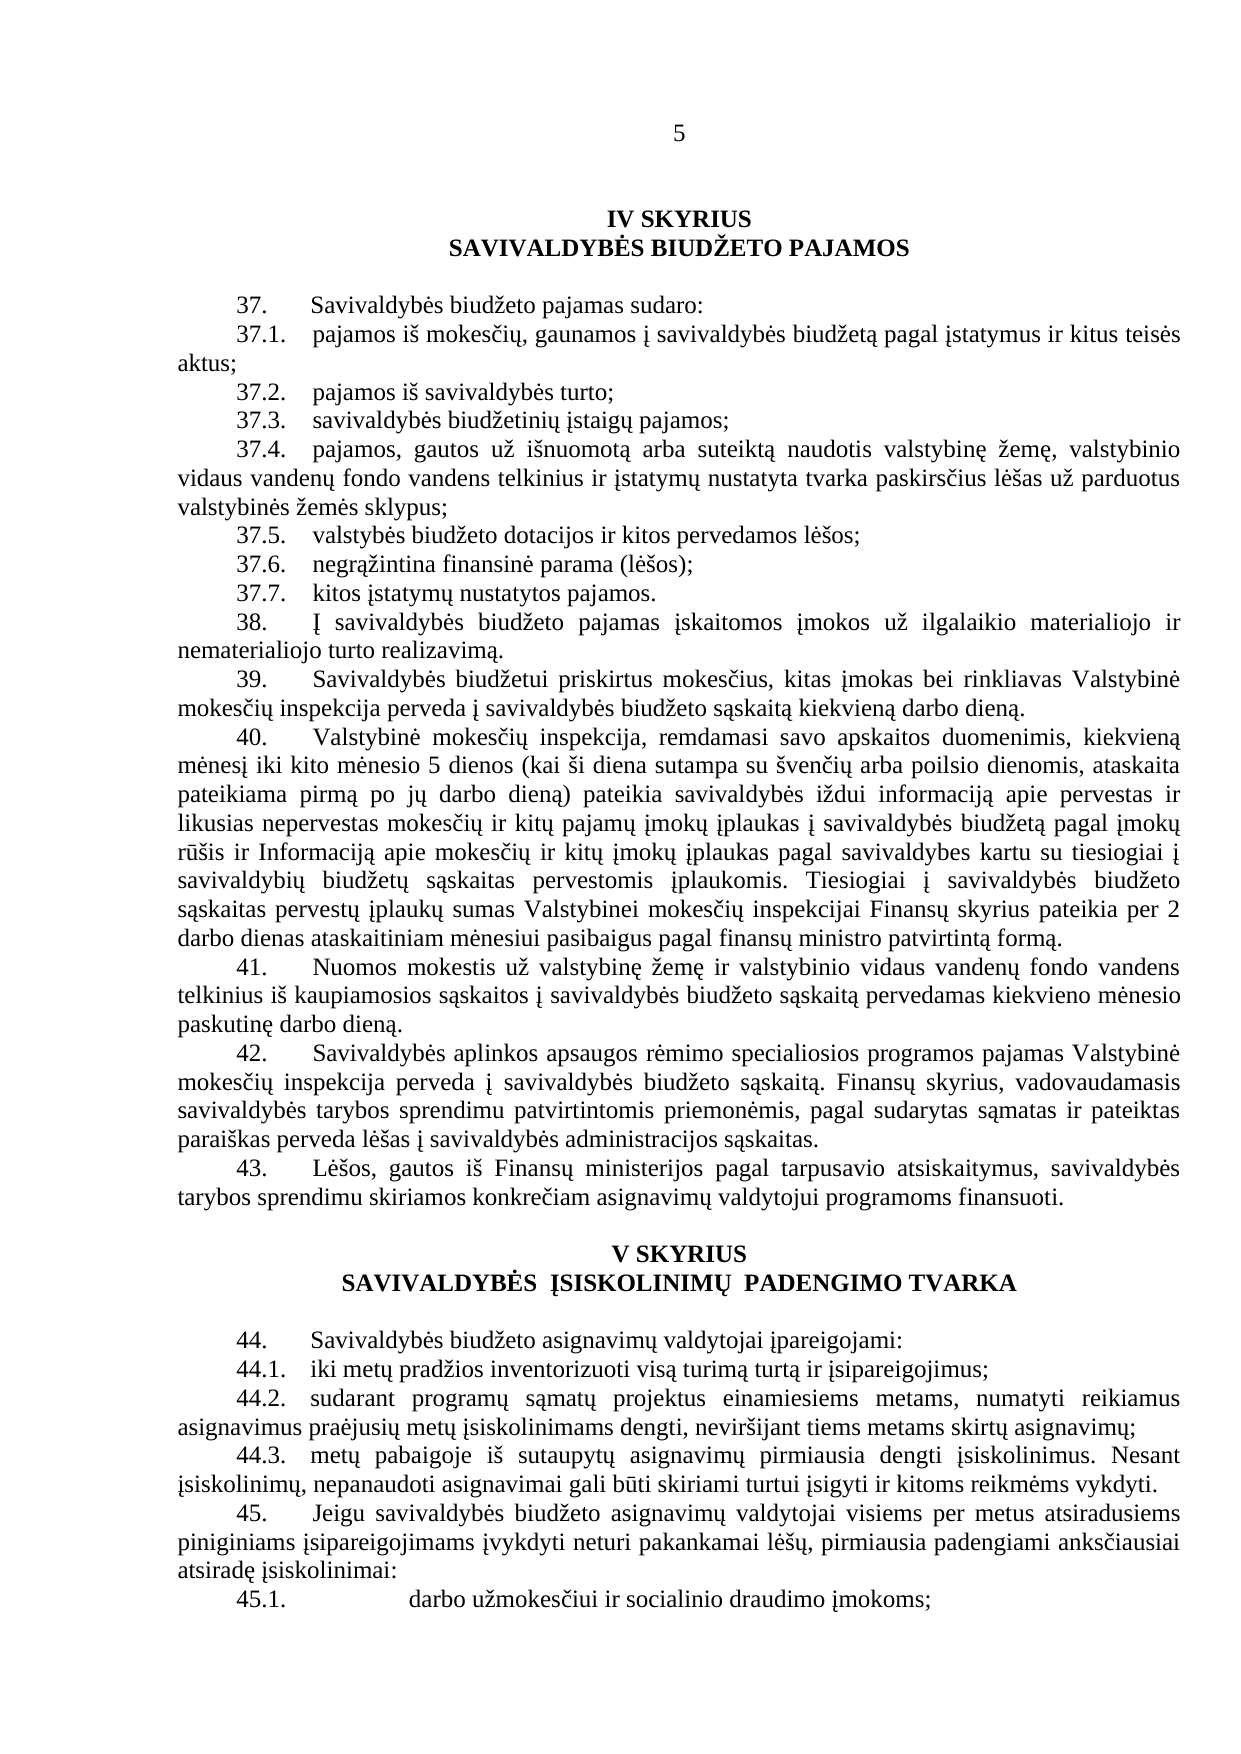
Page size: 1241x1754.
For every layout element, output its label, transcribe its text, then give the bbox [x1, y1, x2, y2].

text 42. Savivaldybės aplinkos apsaugos rėmimo specialiosios programos pajamas Valstybinė mokesčių inspekcija perveda į savivaldybės biudžeto sąskaitą. Finansų skyrius, vadovaudamasis savivaldybės tarybos sprendimu patvirtintomis priemonėmis, pagal sudarytas sąmatas ir pateiktas paraiškas perveda lėšas į savivaldybės administracijos sąskaitas. [177, 1038, 1181, 1153]
text 37.7. kitos įstatymų nustatytos pajamos. [177, 578, 1181, 607]
text 41. Nuomos mokestis už valstybinę žemę ir valstybinio vidaus vandenų fondo vandens telkinius iš kaupiamosios sąskaitos į savivaldybės biudžeto sąskaitą pervedamas kiekvieno mėnesio paskutinę darbo dieną. [177, 952, 1181, 1038]
text 37.1. pajamos iš mokesčių, gaunamos į savivaldybės biudžetą pagal įstatymus ir kitus teisės aktus; [177, 319, 1181, 377]
text 44.1. iki metų pradžios inventorizuoti visą turimą turtą ir įsipareigojimus; [236, 1354, 1181, 1383]
text 45. Jeigu savivaldybės biudžeto asignavimų valdytojai visiems per metus atsiradusiems piniginiams įsipareigojimams įvykdyti neturi pakankamai lėšų, pirmiausia padengiami anksčiausiai atsiradę įsiskolinimai: [177, 1498, 1181, 1584]
text 37.6. negrąžintina finansinė parama (lėšos); [177, 549, 1181, 578]
text 37.4. pajamos, gautos už išnuomotą arba suteiktą naudotis valstybinę žemę, valstybinio vidaus vandenų fondo vandens telkinius ir įstatymų nustatyta tvarka paskirsčius lėšas už parduotus valstybinės žemės sklypus; [177, 434, 1181, 521]
text IV SKYRIUS [177, 204, 1181, 233]
text 38. Į savivaldybės biudžeto pajamas įskaitomos įmokos už ilgalaikio materialiojo ir nematerialiojo turto realizavimą. [177, 607, 1181, 664]
text 37. Savivaldybės biudžeto pajamas sudaro: [236, 291, 1181, 319]
text 37.2. pajamos iš savivaldybės turto; [177, 377, 1181, 406]
text 37.5. valstybės biudžeto dotacijos ir kitos pervedamos lėšos; [177, 521, 1181, 549]
text 39. Savivaldybės biudžetui priskirtus mokesčius, kitas įmokas bei rinkliavas Valstybinė mokesčių inspekcija perveda į savivaldybės biudžeto sąskaitą kiekvieną darbo dieną. [177, 664, 1181, 722]
text 44. Savivaldybės biudžeto asignavimų valdytojai įpareigojami: [236, 1326, 1181, 1354]
text 40. Valstybinė mokesčių inspekcija, remdamasi savo apskaitos duomenimis, kiekvieną mėnesį iki kito mėnesio 5 dienos (kai ši diena sutampa su švenčių arba poilsio dienomis, ataskaita pateikiama pirmą po jų darbo dieną) pateikia savivaldybės iždui informaciją apie pervestas ir likusias nepervestas mokesčių ir kitų pajamų įmokų įplaukas į savivaldybės biudžetą pagal įmokų rūšis ir Informaciją apie mokesčių ir kitų įmokų įplaukas pagal savivaldybes kartu su tiesiogiai į savivaldybių biudžetų sąskaitas pervestomis įplaukomis. Tiesiogiai į savivaldybės biudžeto sąskaitas pervestų įplaukų sumas Valstybinei mokesčių inspekcijai Finansų skyrius pateikia per 2 darbo dienas ataskaitiniam mėnesiui pasibaigus pagal finansų ministro patvirtintą formą. [177, 722, 1181, 952]
text V SKYRIUS [177, 1239, 1181, 1268]
text 45.1. darbo užmokesčiui ir socialinio draudimo įmokoms; [236, 1584, 1181, 1613]
text SAVIVALDYBĖS BIUDŽETO PAJAMOS [177, 233, 1181, 262]
text 44.2. sudarant programų sąmatų projektus einamiesiems metams, numatyti reikiamus asignavimus praėjusių metų įsiskolinimams dengti, neviršijant tiems metams skirtų asignavimų; [177, 1383, 1181, 1441]
text 37.3. savivaldybės biudžetinių įstaigų pajamos; [177, 406, 1181, 434]
text SAVIVALDYBĖS įSisKOLinimų PADENGIMO TVARKA [177, 1268, 1181, 1297]
text 44.3. metų pabaigoje iš sutaupytų asignavimų pirmiausia dengti įsiskolinimus. Nesant įsiskolinimų, nepanaudoti asignavimai gali būti skiriami turtui įsigyti ir kitoms reikmėms vykdyti. [177, 1441, 1181, 1498]
text 43. Lėšos, gautos iš Finansų ministerijos pagal tarpusavio atsiskaitymus, savivaldybės tarybos sprendimu skiriamos konkrečiam asignavimų valdytojui programoms finansuoti. [177, 1153, 1181, 1211]
